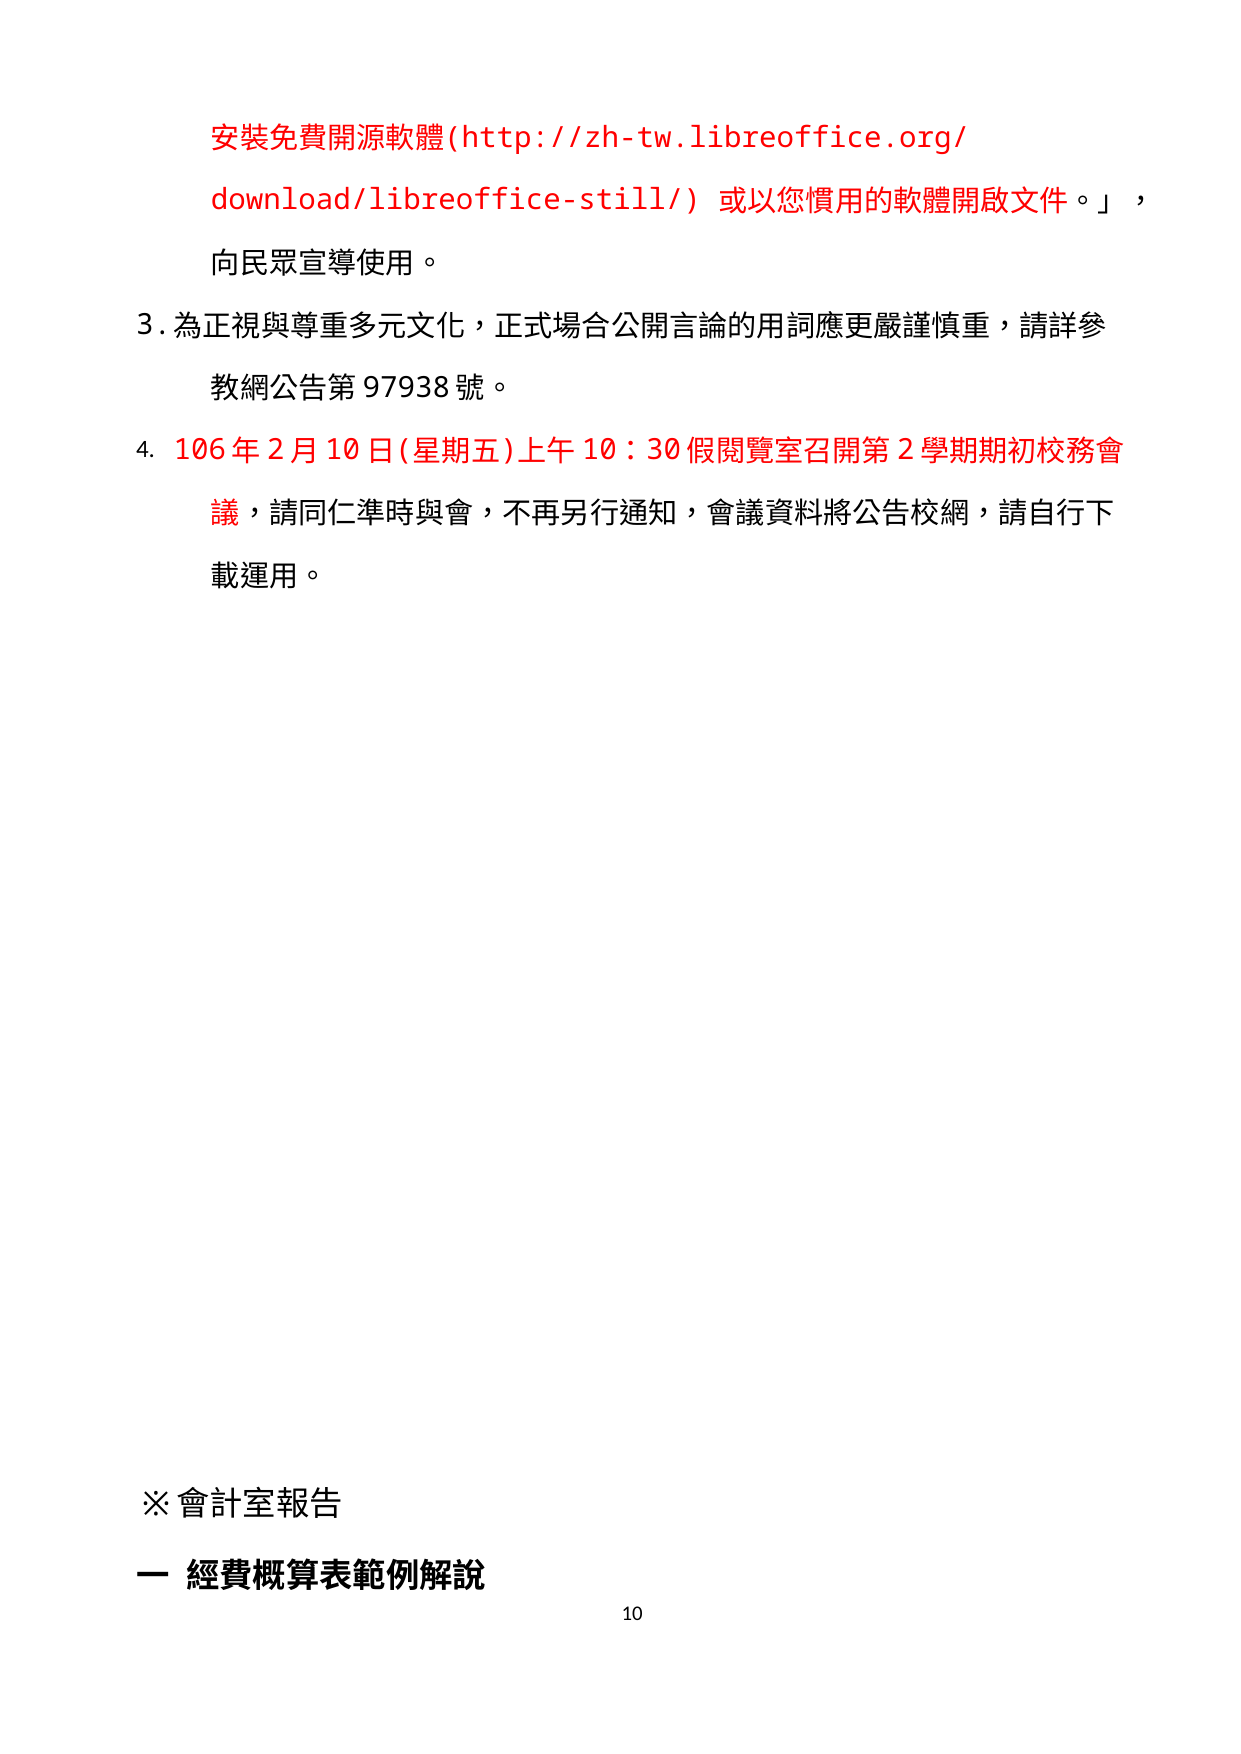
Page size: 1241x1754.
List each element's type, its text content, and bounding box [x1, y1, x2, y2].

text ※會計室報告 [136, 1469, 1128, 1527]
list 106年2月10日(星期五)上午10：30假閱覽室召開第2學期期初校務會議，請同仁準時與會，不再另行通知，會議資料將公告校網，請自行下載運用。 [136, 407, 1128, 594]
list 為正視與尊重多元文化，正式場合公開言論的用詞應更嚴謹慎重，請詳參教網公告第97938號。 [136, 282, 1128, 407]
list 為配合行政院106年全面推動各機關學校使用ODF文件格式，及為普及民眾使用ODF格式，同仁若有提供民眾下載ODF文件者，請加註如「為提供使用者有文書軟體選擇的權利，本文件為ODF開放文件格式，建議您安裝免費開源軟體(http://zh-tw.libreoffice.org/download/libreoffice-still/) 或以您慣用的軟體開啟文件。」，向民眾宣導使用。 [136, 94, 1128, 282]
text 一 經費概算表範例解說 [136, 1532, 1128, 1594]
